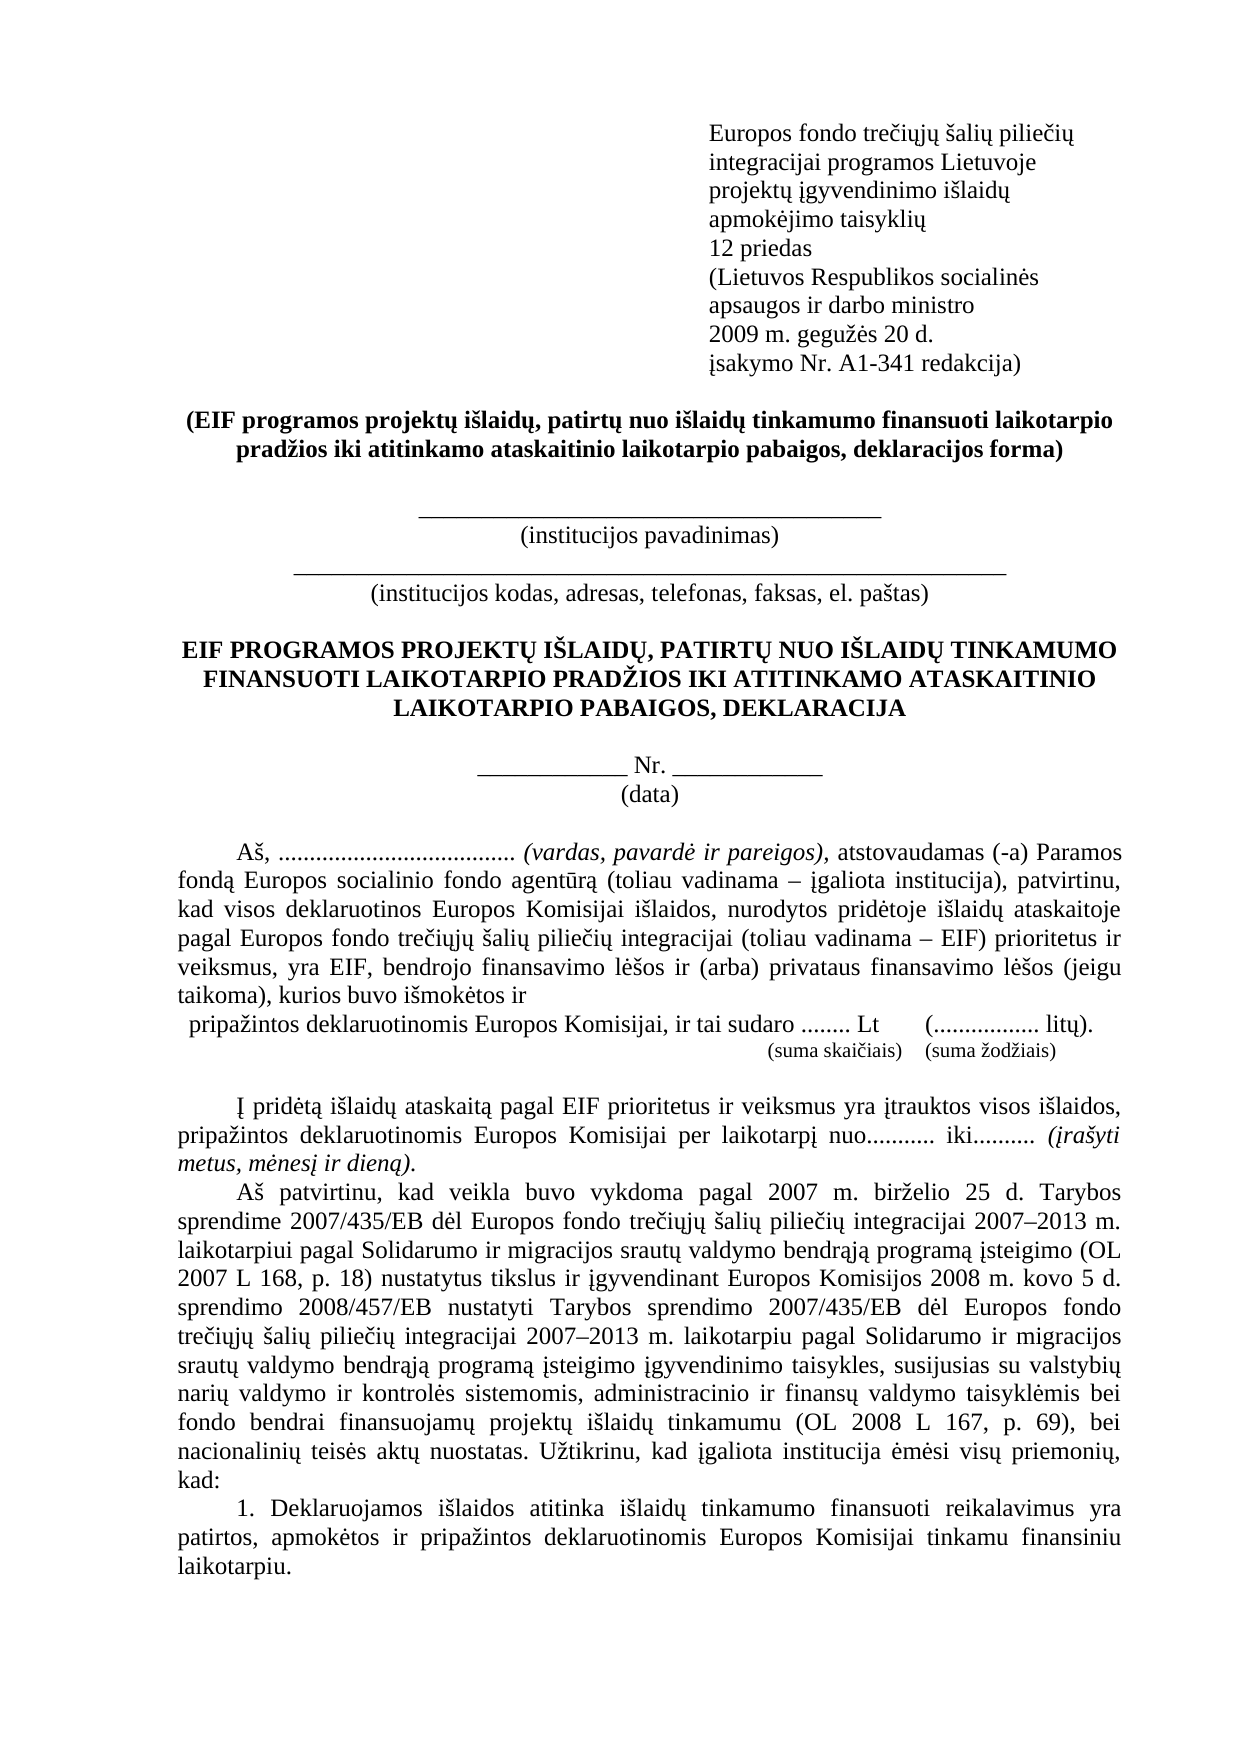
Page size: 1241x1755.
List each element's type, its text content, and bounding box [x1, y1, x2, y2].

text (institucijos kodas, adresas, telefonas, faksas, el. paštas) [177, 578, 1122, 607]
text (data) [177, 779, 1122, 808]
text (Lietuvos Respublikos socialinės [177, 262, 1122, 291]
text _________________________________________________________ [177, 549, 1122, 578]
text apsaugos ir darbo ministro [177, 291, 1122, 319]
text 12 priedas [177, 233, 1122, 262]
table_cell (suma skaičiais) [177, 1038, 913, 1062]
table_header pripažintos deklaruotinomis Europos Komisijai, ir tai sudaro ........ Lt [177, 1009, 913, 1038]
text apmokėjimo taisyklių [177, 204, 1122, 233]
text Aš patvirtinu, kad veikla buvo vykdoma pagal 2007 m. birželio 25 d. Tarybos sprendime 2007/435/EB dėl Europos fondo trečiųjų šalių piliečių integracijai 2007–2013 m. laikotarpiui pagal Solidarumo ir migracijos srautų valdymo bendrąją programą įsteigimo (OL 2007 L 168, p. 18) nustatytus tikslus ir įgyvendinant Europos Komisijos 2008 m. kovo 5 d. sprendimo 2008/457/EB nustatyti Tarybos sprendimo 2007/435/EB dėl Europos fondo trečiųjų šalių piliečių integracijai 2007–2013 m. laikotarpiu pagal Solidarumo ir migracijos srautų valdymo bendrąją programą įsteigimo įgyvendinimo taisykles, susijusias su valstybių narių valdymo ir kontrolės sistemomis, administracinio ir finansų valdymo taisyklėmis bei fondo bendrai finansuojamų projektų išlaidų tinkamumu (OL 2008 L 167, p. 69), bei nacionalinių teisės aktų nuostatas. Užtikrinu, kad įgaliota institucija ėmėsi visų priemonių, kad: [177, 1177, 1122, 1493]
text integracijai programos Lietuvoje [177, 147, 1122, 176]
text 2009 m. gegužės 20 d. [177, 319, 1122, 348]
text Į pridėtą išlaidų ataskaitą pagal EIF prioritetus ir veiksmus yra įtrauktos visos išlaidos, pripažintos deklaruotinomis Europos Komisijai per laikotarpį nuo........... iki.......... (įrašyti metus, mėnesį ir dieną). [177, 1091, 1122, 1177]
text EIF PROGRAMOS PROJEKTŲ IŠLAIDŲ, PATIRTŲ NUO IŠLAIDŲ TINKAMUMO FINANSUOTI LAIKOTARPIO PRADŽIOS IKI ATITINKAMO ATASKAITINIO LAIKOTARPIO PABAIGOS, DEKLARACIJA [177, 636, 1122, 722]
text 1. Deklaruojamos išlaidos atitinka išlaidų tinkamumo finansuoti reikalavimus yra patirtos, apmokėtos ir pripažintos deklaruotinomis Europos Komisijai tinkamu finansiniu laikotarpiu. [177, 1493, 1122, 1580]
table_cell (suma žodžiais) [914, 1038, 1122, 1062]
table_header (................. litų). [914, 1009, 1122, 1038]
text ____________ Nr. ____________ [177, 751, 1122, 779]
text Aš, ...................................... (vardas, pavardė ir pareigos), atstovaudamas (-a) Paramos fondą Europos socialinio fondo agentūrą (toliau vadinama – įgaliota institucija), patvirtinu, kad visos deklaruotinos Europos Komisijai išlaidos, nurodytos pridėtoje išlaidų ataskaitoje pagal Europos fondo trečiųjų šalių piliečių integracijai (toliau vadinama – EIF) prioritetus ir veiksmus, yra EIF, bendrojo finansavimo lėšos ir (arba) privataus finansavimo lėšos (jeigu taikoma), kurios buvo išmokėtos ir [177, 837, 1122, 1009]
text įsakymo Nr. A1-341 redakcija) [177, 348, 1122, 377]
text (institucijos pavadinimas) [177, 521, 1122, 549]
text Europos fondo trečiųjų šalių piliečių [177, 118, 1122, 147]
text _____________________________________ [177, 492, 1122, 521]
text projektų įgyvendinimo išlaidų [177, 176, 1122, 204]
text (EIF programos projektų išlaidų, patirtų nuo išlaidų tinkamumo finansuoti laikotarpio pradžios iki atitinkamo ataskaitinio laikotarpio pabaigos, deklaracijos forma) [177, 406, 1122, 463]
